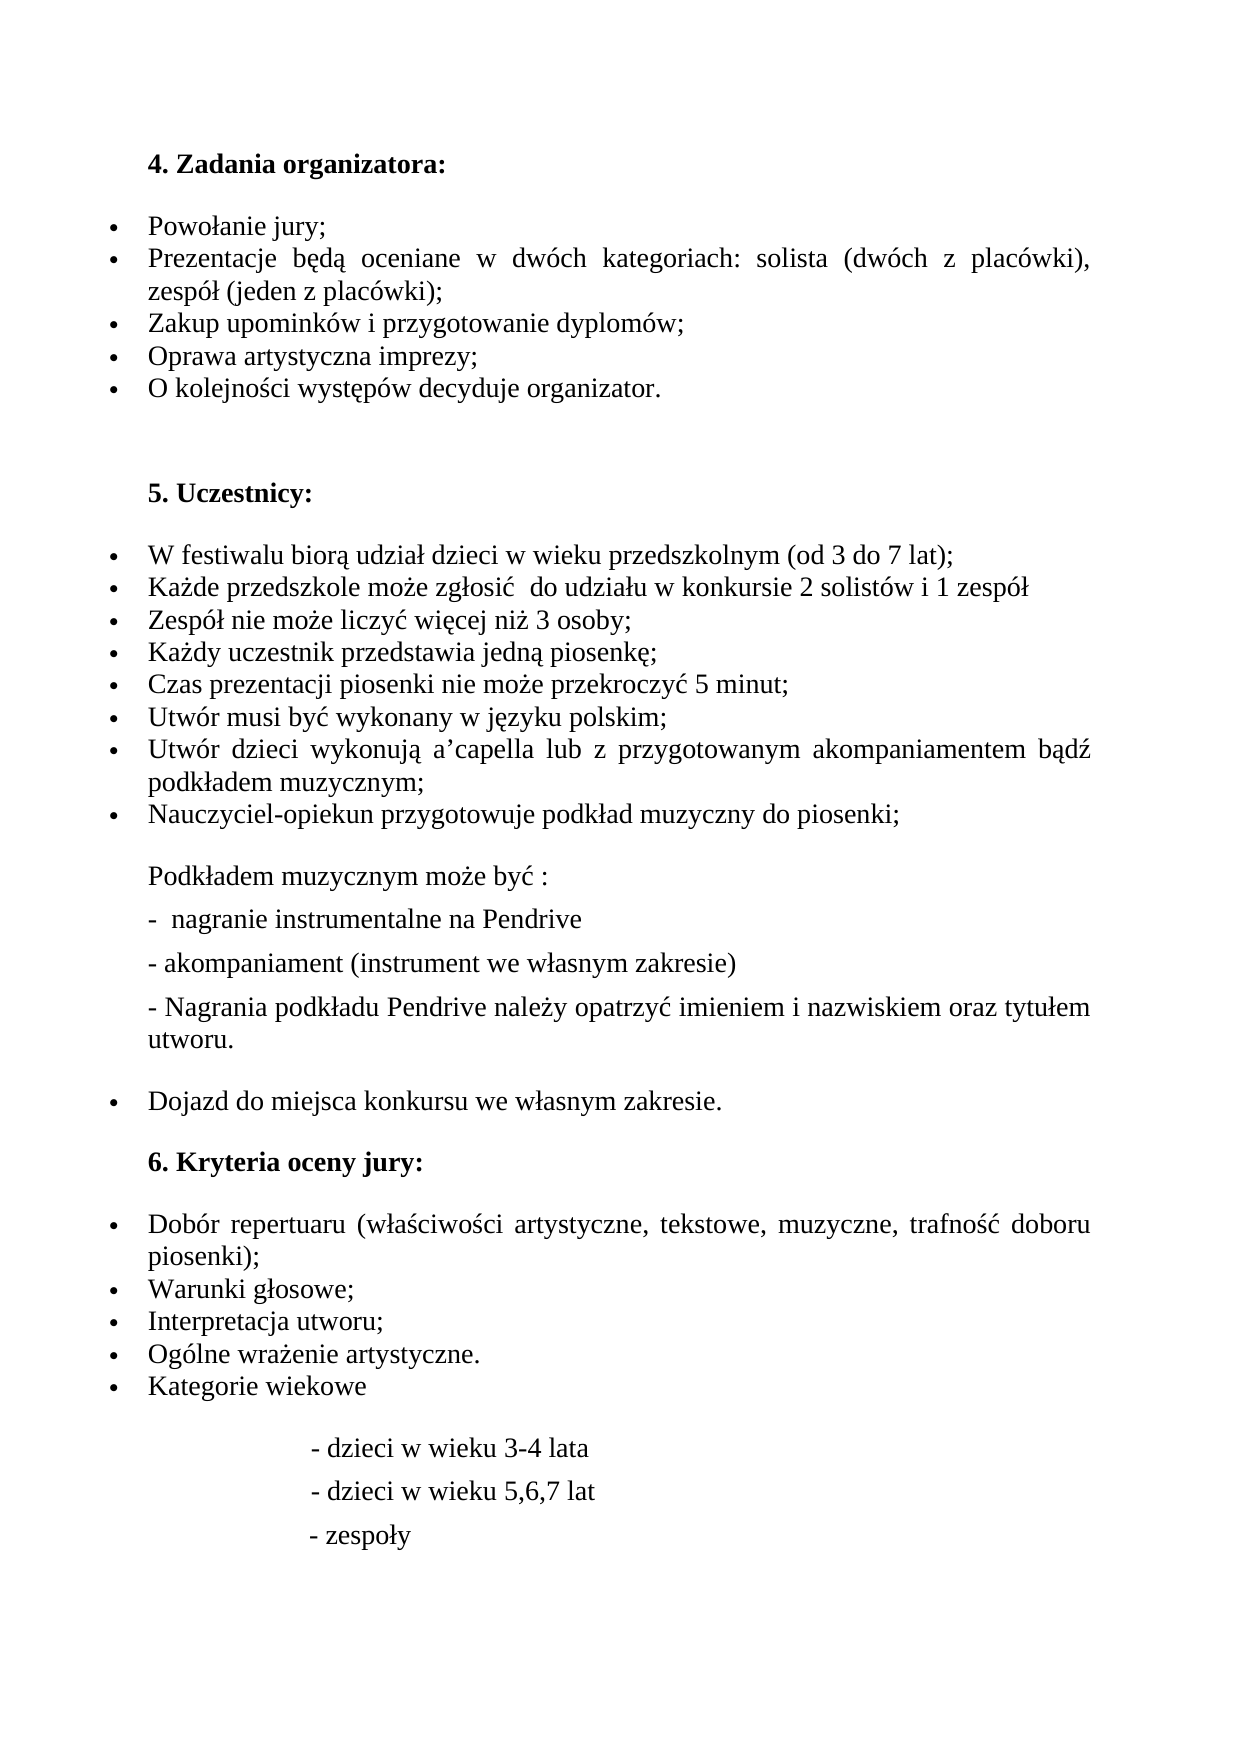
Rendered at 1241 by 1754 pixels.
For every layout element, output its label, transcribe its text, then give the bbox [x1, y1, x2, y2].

list Każde przedszkole może zgłosić do udziału w konkursie 2 solistów i 1 zespół [110, 570, 1093, 603]
list Interpretacja utworu; [110, 1304, 1093, 1337]
list Nauczyciel-opiekun przygotowuje podkład muzyczny do piosenki; [110, 797, 1093, 829]
text - akompaniament (instrument we własnym zakresie) [148, 946, 1093, 979]
list Ogólne wrażenie artystyczne. [110, 1337, 1093, 1369]
list Czas prezentacji piosenki nie może przekroczyć 5 minut; [110, 668, 1093, 700]
list Dojazd do miejsca konkursu we własnym zakresie. [110, 1084, 1093, 1116]
list Powołanie jury; [110, 209, 1093, 242]
list Dobór repertuaru (właściwości artystyczne, tekstowe, muzyczne, trafność doboru piosenki); [110, 1207, 1093, 1272]
text Podkładem muzycznym może być : [148, 859, 1093, 891]
text 4. Zadania organizatora: [148, 148, 1093, 180]
list Kategorie wiekowe [110, 1369, 1093, 1401]
list Utwór dzieci wykonują a’capella lub z przygotowanym akompaniamentem bądź podkładem muzycznym; [110, 732, 1093, 797]
list Każdy uczestnik przedstawia jedną piosenkę; [110, 635, 1093, 668]
text 6. Kryteria oceny jury: [148, 1146, 1093, 1178]
text - dzieci w wieku 5,6,7 lat [148, 1474, 1093, 1507]
list O kolejności występów decyduje organizator. [110, 371, 1093, 403]
text - dzieci w wieku 3-4 lata [148, 1431, 1093, 1463]
list Prezentacje będą oceniane w dwóch kategoriach: solista (dwóch z placówki), zespół (jeden z placówki); [110, 242, 1093, 306]
list Utwór musi być wykonany w języku polskim; [110, 700, 1093, 732]
list Oprawa artystyczna imprezy; [110, 339, 1093, 371]
list W festiwalu biorą udział dzieci w wieku przedszkolnym (od 3 do 7 lat); [110, 538, 1093, 570]
text - Nagrania podkładu Pendrive należy opatrzyć imieniem i nazwiskiem oraz tytułem utworu. [148, 990, 1093, 1055]
text - nagranie instrumentalne na Pendrive [148, 902, 1093, 935]
text - zespoły [148, 1518, 1093, 1551]
list Zespół nie może liczyć więcej niż 3 osoby; [110, 603, 1093, 635]
text 5. Uczestnicy: [148, 476, 1093, 509]
list Warunki głosowe; [110, 1272, 1093, 1304]
list Zakup upominków i przygotowanie dyplomów; [110, 306, 1093, 339]
